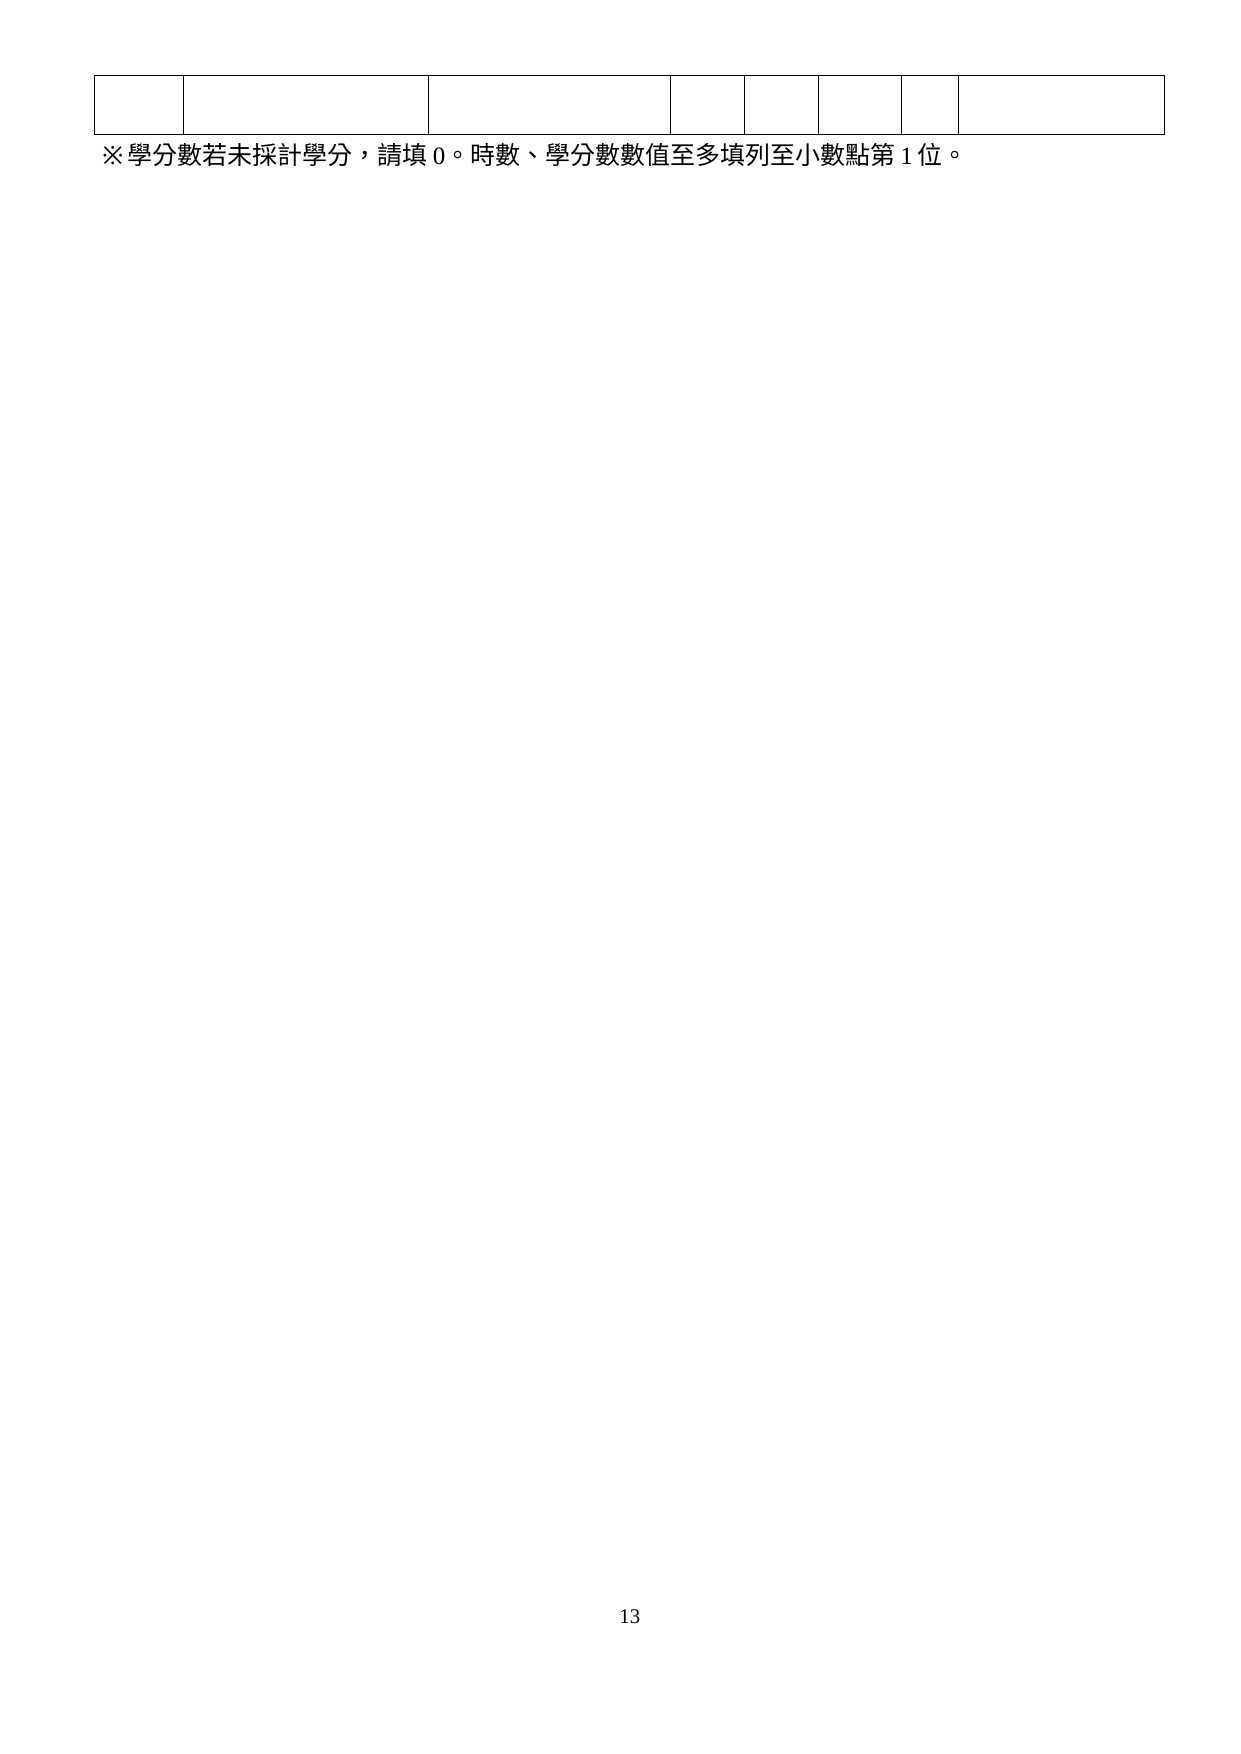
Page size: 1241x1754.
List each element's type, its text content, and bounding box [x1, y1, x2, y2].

table_cell [184, 76, 428, 134]
table_cell [902, 76, 958, 134]
table_cell [671, 76, 744, 134]
table_cell [959, 76, 1164, 134]
table_cell [745, 76, 818, 134]
table_cell [819, 76, 901, 134]
table_cell [429, 76, 670, 134]
text ※學分數若未採計學分，請填0。時數、學分數數值至多填列至小數點第1位。 [98, 135, 1147, 171]
table_cell [95, 76, 183, 134]
